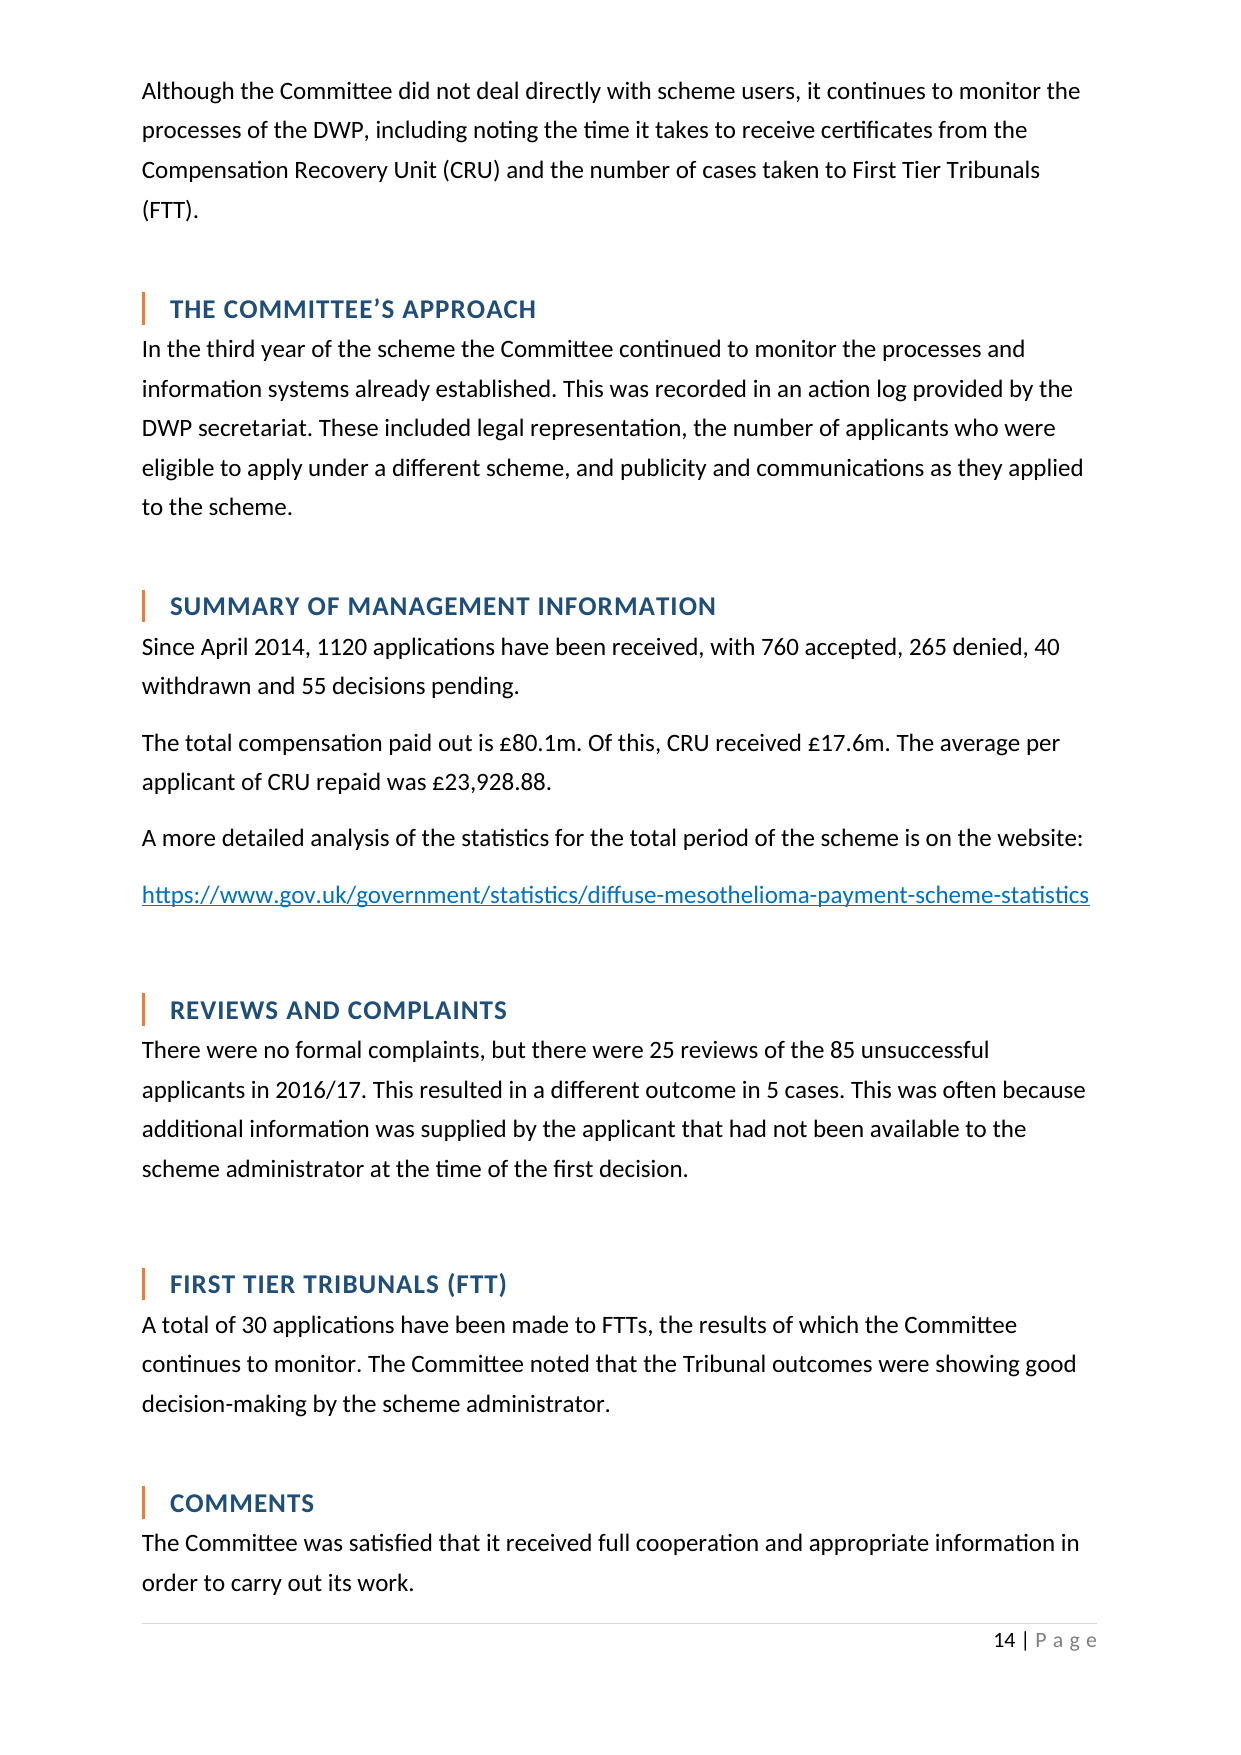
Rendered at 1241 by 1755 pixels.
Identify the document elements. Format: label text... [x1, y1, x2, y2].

text A total of 30 applications have been made to FTTs, the results of which the Committee continues to monitor. The Committee noted that the Tribunal outcomes were showing good decision-making by the scheme administrator. [142, 1309, 1097, 1453]
text In the third year of the scheme the Committee continued to monitor the processes and information systems already established. This was recorded in an action log provided by the DWP secretariat. These included legal representation, the number of applicants who were eligible to apply under a different scheme, and publicity and communications as they applied to the scheme. [142, 333, 1097, 557]
subtitle Summary of Management Information [142, 589, 1097, 622]
text The total compensation paid out is £80.1m. Of this, CRU received £17.6m. The average per applicant of CRU repaid was £23,928.88. [142, 727, 1097, 797]
text A more detailed analysis of the statistics for the total period of the scheme is on the website: [142, 822, 1097, 853]
text https://www.gov.uk/government/statistics/diffuse-mesothelioma-payment-scheme-statistics [142, 879, 1097, 909]
text There were no formal complaints, but there were 25 reviews of the 85 unsuccessful applicants in 2016/17. This resulted in a diﬀerent outcome in 5 cases. This was often because additional information was supplied by the applicant that had not been available to the scheme administrator at the time of the first decision. [142, 1034, 1097, 1184]
text Although the Committee did not deal directly with scheme users, it continues to monitor the processes of the DWP, including noting the time it takes to receive certificates from the Compensation Recovery Unit (CRU) and the number of cases taken to First Tier Tribunals (FTT). [142, 75, 1097, 259]
text The Committee was satisfied that it received full cooperation and appropriate information in order to carry out its work. [142, 1527, 1097, 1597]
subtitle Reviews and Complaints [145, 993, 1097, 1026]
subtitle First Tier Tribunals (FTT) [142, 1267, 1097, 1300]
text Since April 2014, 1120 applications have been received, with 760 accepted, 265 denied, 40 withdrawn and 55 decisions pending. [142, 631, 1097, 701]
subtitle Comments [145, 1486, 1097, 1519]
subtitle The Committee’s Approach [145, 292, 1097, 325]
